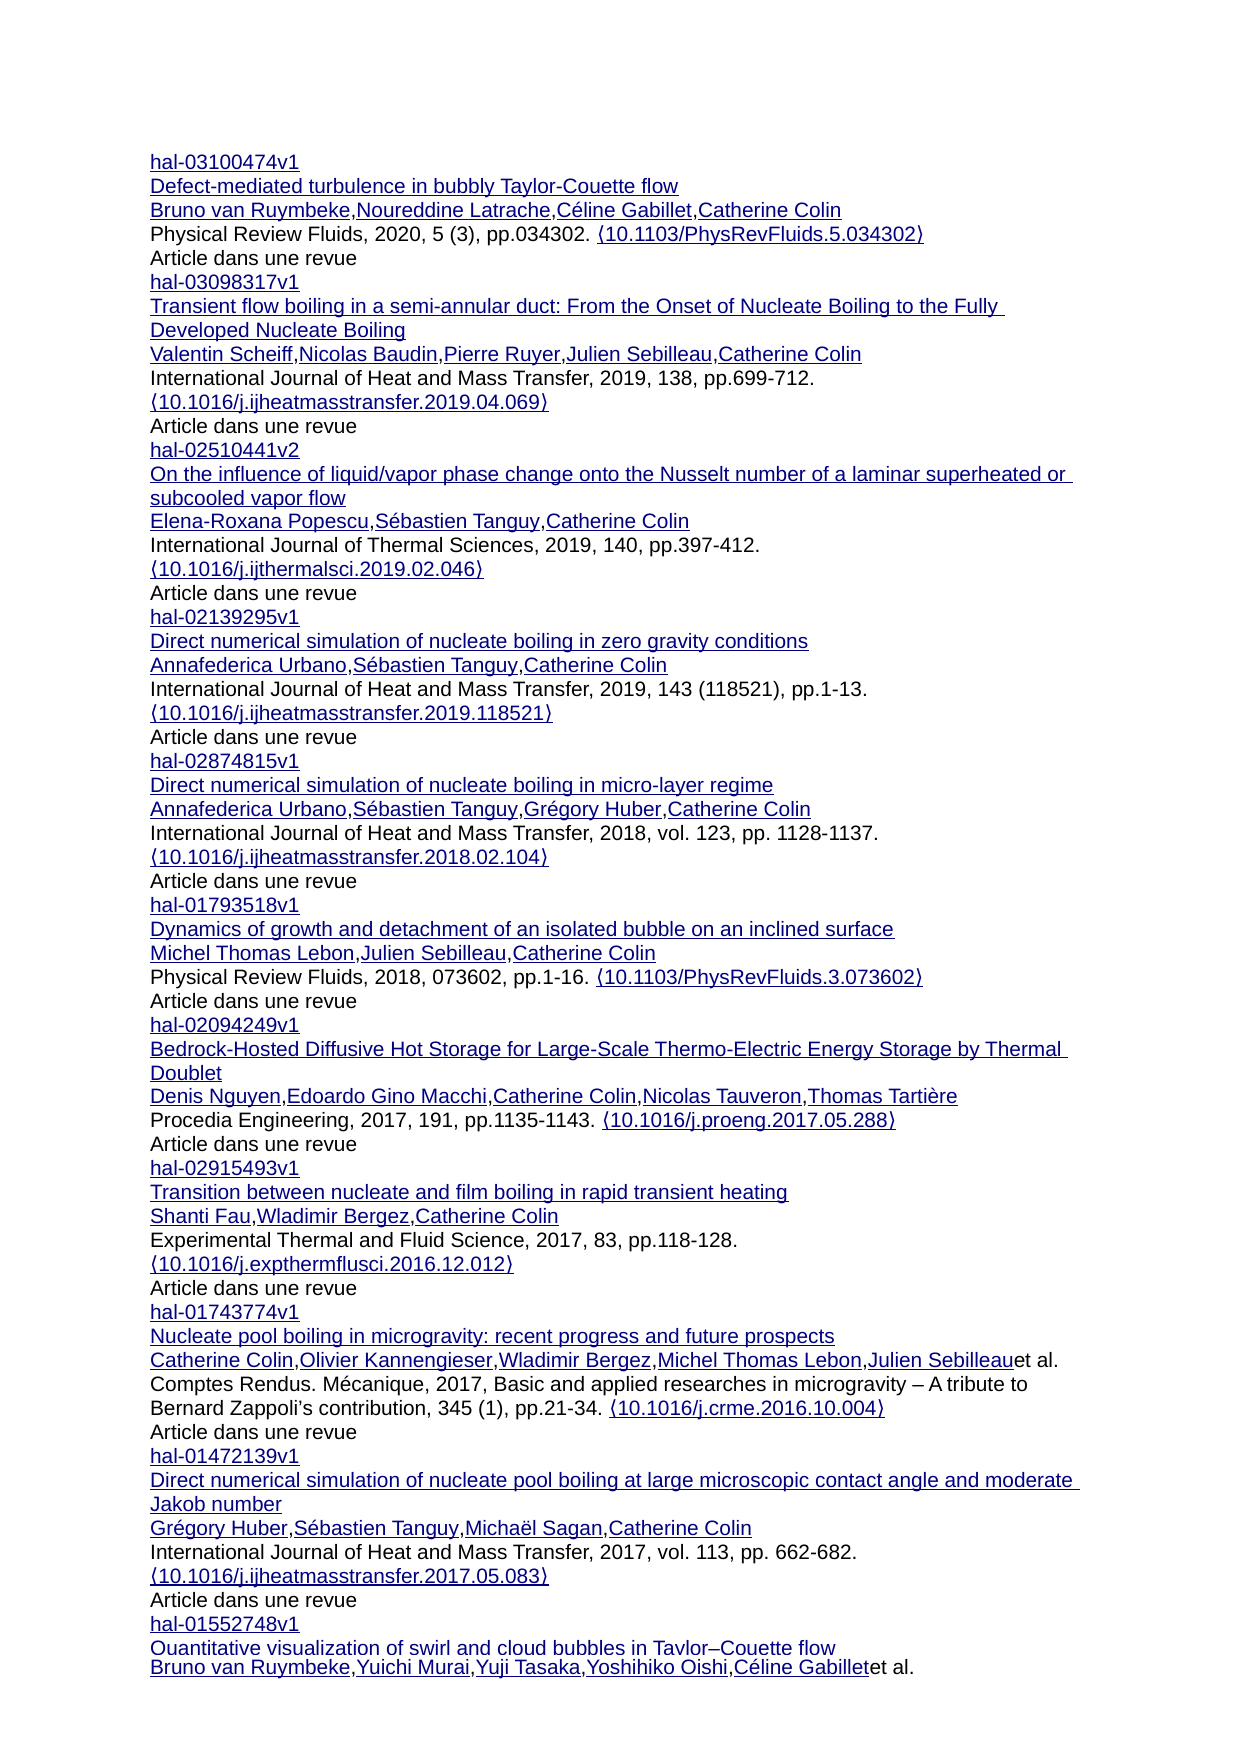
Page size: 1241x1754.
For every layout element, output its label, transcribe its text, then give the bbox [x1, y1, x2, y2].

table_cell On the influence of liquid/vapor phase change onto the Nusselt number of a laminar superheated or subcooled vapor flow Elena-Roxana Popescu,Sébastien Tanguy,Catherine Colin International Journal of Thermal Sciences, 2019, 140, pp.397-412. ⟨10.1016/j.ijthermalsci.2019.02.046⟩ Article dans une revue hal-02139295v1 [150, 461, 1090, 629]
table_cell Transition between nucleate and film boiling in rapid transient heating Shanti Fau,Wladimir Bergez,Catherine Colin Experimental Thermal and Fluid Science, 2017, 83, pp.118-128. ⟨10.1016/j.expthermflusci.2016.12.012⟩ Article dans une revue hal-01743774v1 [150, 1180, 1090, 1324]
table_cell Bedrock-Hosted Diffusive Hot Storage for Large-Scale Thermo-Electric Energy Storage by Thermal Doublet Denis Nguyen,Edoardo Gino Macchi,Catherine Colin,Nicolas Tauveron,Thomas Tartière Procedia Engineering, 2017, 191, pp.1135-1143. ⟨10.1016/j.proeng.2017.05.288⟩ Article dans une revue hal-02915493v1 [150, 1036, 1090, 1180]
table_cell Direct numerical simulation of nucleate boiling in micro-layer regime Annafederica Urbano,Sébastien Tanguy,Grégory Huber,Catherine Colin International Journal of Heat and Mass Transfer, 2018, vol. 123, pp. 1128-1137. ⟨10.1016/j.ijheatmasstransfer.2018.02.104⟩ Article dans une revue hal-01793518v1 [150, 773, 1090, 917]
table_cell Nucleate pool boiling in microgravity: recent progress and future prospects Catherine Colin,Olivier Kannengieser,Wladimir Bergez,Michel Thomas Lebon,Julien Sebilleauet al. Comptes Rendus. Mécanique, 2017, Basic and applied researches in microgravity – A tribute to Bernard Zappoli’s contribution, 345 (1), pp.21-34. ⟨10.1016/j.crme.2016.10.004⟩ Article dans une revue hal-01472139v1 [150, 1324, 1090, 1468]
table_cell Defect-mediated turbulence in bubbly Taylor-Couette flow Bruno van Ruymbeke,Noureddine Latrache,Céline Gabillet,Catherine Colin Physical Review Fluids, 2020, 5 (3), pp.034302. ⟨10.1103/PhysRevFluids.5.034302⟩ Article dans une revue hal-03098317v1 [150, 174, 1090, 294]
table_cell Transient flow boiling in a semi-annular duct: From the Onset of Nucleate Boiling to the Fully Developed Nucleate Boiling Valentin Scheiff,Nicolas Baudin,Pierre Ruyer,Julien Sebilleau,Catherine Colin International Journal of Heat and Mass Transfer, 2019, 138, pp.699-712. ⟨10.1016/j.ijheatmasstransfer.2019.04.069⟩ Article dans une revue hal-02510441v2 [150, 294, 1090, 461]
table_cell Direct numerical simulation of nucleate boiling in zero gravity conditions Annafederica Urbano,Sébastien Tanguy,Catherine Colin International Journal of Heat and Mass Transfer, 2019, 143 (118521), pp.1-13. ⟨10.1016/j.ijheatmasstransfer.2019.118521⟩ Article dans une revue hal-02874815v1 [150, 629, 1090, 773]
table_cell hal-03100474v1 [150, 150, 1090, 174]
table_cell Dynamics of growth and detachment of an isolated bubble on an inclined surface Michel Thomas Lebon,Julien Sebilleau,Catherine Colin Physical Review Fluids, 2018, 073602, pp.1-16. ⟨10.1103/PhysRevFluids.3.073602⟩ Article dans une revue hal-02094249v1 [150, 917, 1090, 1036]
table_cell Quantitative visualization of swirl and cloud bubbles in Taylor–Couette flow Bruno van Ruymbeke,Yuichi Murai,Yuji Tasaka,Yoshihiko Oishi,Céline Gabilletet al. [150, 1635, 1090, 1679]
table_cell Direct numerical simulation of nucleate pool boiling at large microscopic contact angle and moderate Jakob number Grégory Huber,Sébastien Tanguy,Michaël Sagan,Catherine Colin International Journal of Heat and Mass Transfer, 2017, vol. 113, pp. 662-682. ⟨10.1016/j.ijheatmasstransfer.2017.05.083⟩ Article dans une revue hal-01552748v1 [150, 1468, 1090, 1635]
